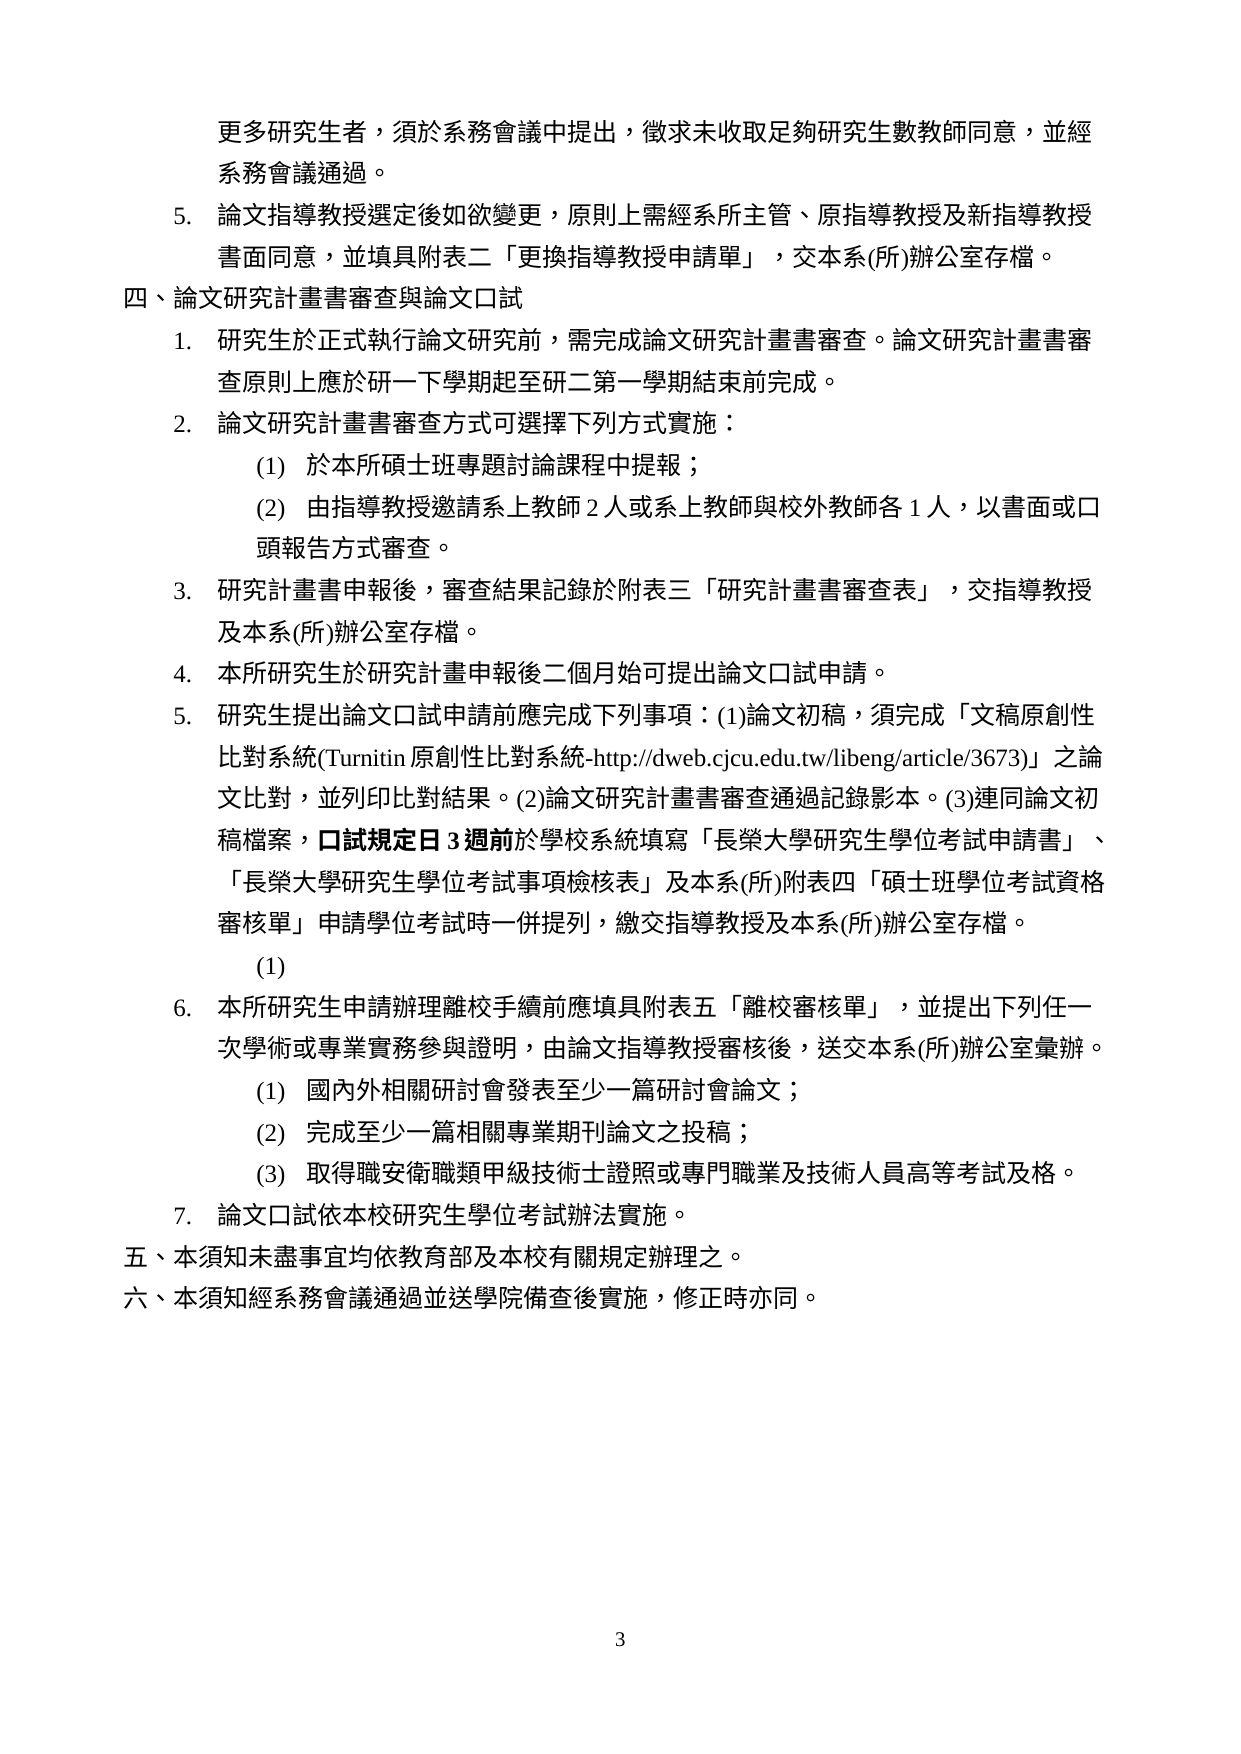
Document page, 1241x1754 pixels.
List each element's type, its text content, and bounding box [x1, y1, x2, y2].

table_cell 更多研究生者，須於系務會議中提出，徵求未收取足夠研究生數教師同意，並經系務會議通過。 論文指導教授選定後如欲變更，原則上需經系所主管、原指導教授及新指導教授書面同意，並填具附表二「更換指導教授申請單」，交本系(所)辦公室存檔。 [120, 108, 1120, 274]
table_cell 六、本須知經系務會議通過並送學院備查後實施，修正時亦同。 [120, 1274, 1120, 1316]
table_cell 四、論文研究計畫書審查與論文口試 研究生於正式執行論文研究前，需完成論文研究計畫書審查。論文研究計畫書審查原則上應於研一下學期起至研二第一學期結束前完成。 論文研究計畫書審查方式可選擇下列方式實施： 於本所碩士班專題討論課程中提報； 由指導教授邀請系上教師2人或系上教師與校外教師各1人，以書面或口頭報告方式審查。 研究計畫書申報後，審查結果記錄於附表三「研究計畫書審查表」，交指導教授及本系(所)辦公室存檔。 本所研究生於研究計畫申報後二個月始可提出論文口試申請。 研究生提出論文口試申請前應完成下列事項：(1)論文初稿，須完成「文稿原創性比對系統(Turnitin原創性比對系統-http://dweb.cjcu.edu.tw/libeng/article/3673)」之論文比對，並列印比對結果。(2)論文研究計畫書審查通過記錄影本。(3)連同論文初稿檔案，口試規定日3週前於學校系統填寫「長榮大學研究生學位考試申請書」、「長榮大學研究生學位考試事項檢核表」及本系(所)附表四「碩士班學位考試資格審核單」申請學位考試時一併提列，繳交指導教授及本系(所)辦公室存檔。 本所研究生申請辦理離校手續前應填具附表五「離校審核單」，並提出下列任一次學術或專業實務參與證明，由論文指導教授審核後，送交本系(所)辦公室彙辦。 國內外相關研討會發表至少一篇研討會論文； 完成至少一篇相關專業期刊論文之投稿； 取得職安衛職類甲級技術士證照或專門職業及技術人員高等考試及格。 論文口試依本校研究生學位考試辦法實施。 [120, 274, 1120, 1233]
table_cell 五、本須知未盡事宜均依教育部及本校有關規定辦理之。 [120, 1233, 1120, 1274]
